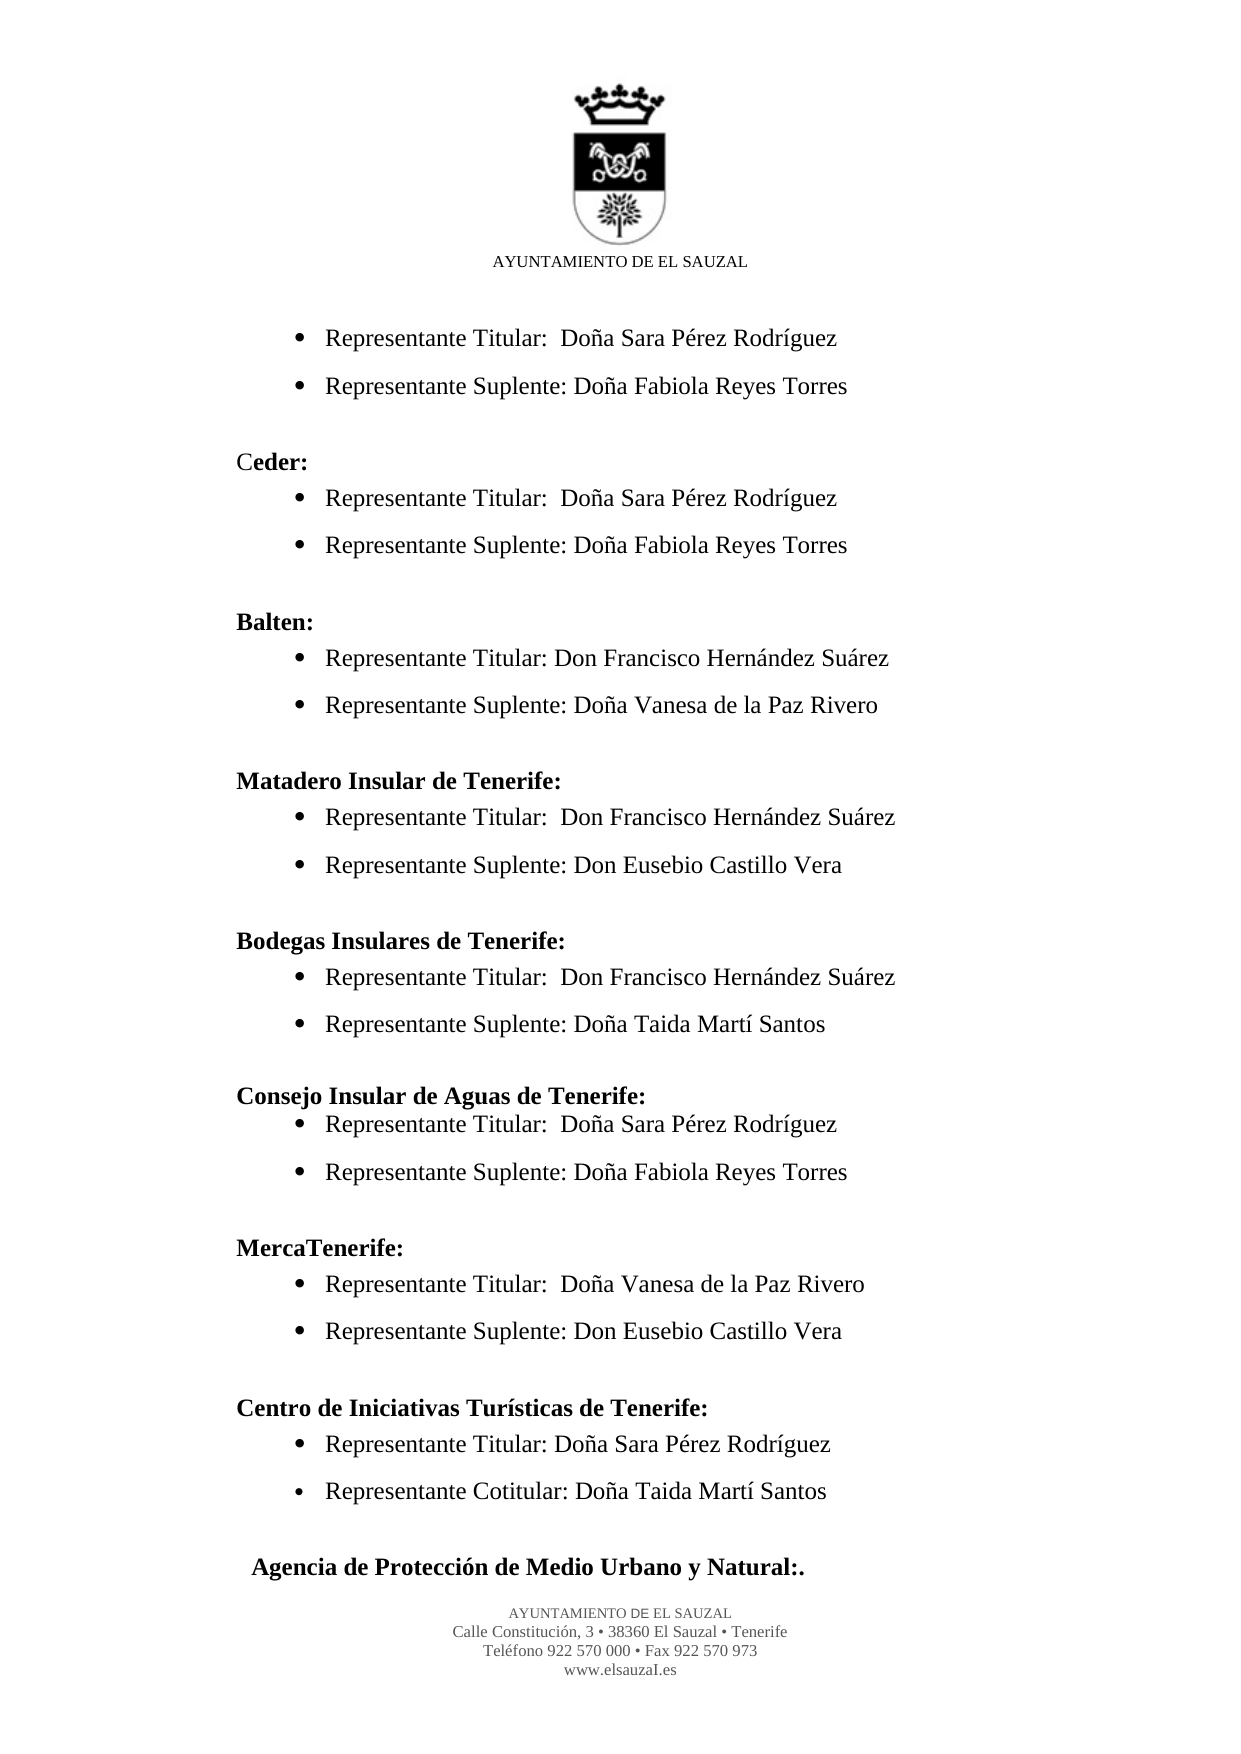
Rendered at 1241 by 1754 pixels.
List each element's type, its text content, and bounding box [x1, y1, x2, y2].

list Representante Suplente: Doña Fabiola Reyes Torres [295, 531, 1063, 559]
text Matadero Insular de Tenerife: [177, 766, 1063, 795]
list Representante Titular: Doña Sara Pérez Rodríguez [295, 1429, 1063, 1457]
list Representante Suplente: Don Eusebio Castillo Vera [295, 1316, 1063, 1345]
list Representante Titular: Doña Sara Pérez Rodríguez [295, 483, 1063, 512]
text MercaTenerife: [177, 1233, 1063, 1262]
list Representante Suplente: Doña Taida Martí Santos [295, 1009, 1063, 1038]
list Representante Suplente: Doña Fabiola Reyes Torres [295, 371, 1063, 400]
list Representante Suplente: Don Eusebio Castillo Vera [295, 850, 1063, 878]
text Balten: [177, 607, 1063, 635]
list Representante Suplente: Doña Vanesa de la Paz Rivero [295, 690, 1063, 719]
list Representante Titular: Don Francisco Hernández Suárez [295, 643, 1063, 671]
list Representante Suplente: Doña Fabiola Reyes Torres [295, 1157, 1063, 1186]
list Representante Titular: Doña Vanesa de la Paz Rivero [295, 1269, 1063, 1298]
list Representante Titular: Doña Sara Pérez Rodríguez [295, 1109, 1063, 1138]
list Representante Titular: Don Francisco Hernández Suárez [295, 802, 1063, 831]
list Representante Titular: Don Francisco Hernández Suárez [295, 962, 1063, 991]
list Representante Titular: Doña Sara Pérez Rodríguez [295, 323, 1063, 352]
list Representante Cotitular: Doña Taida Martí Santos [295, 1476, 1063, 1505]
text Agencia de Protección de Medio Urbano y Natural:. [177, 1552, 1063, 1581]
text Bodegas Insulares de Tenerife: [177, 926, 1063, 954]
text Centro de Iniciativas Turísticas de Tenerife: [177, 1393, 1063, 1421]
text Consejo Insular de Aguas de Tenerife: [177, 1081, 1063, 1109]
text Ceder: [177, 447, 1063, 476]
